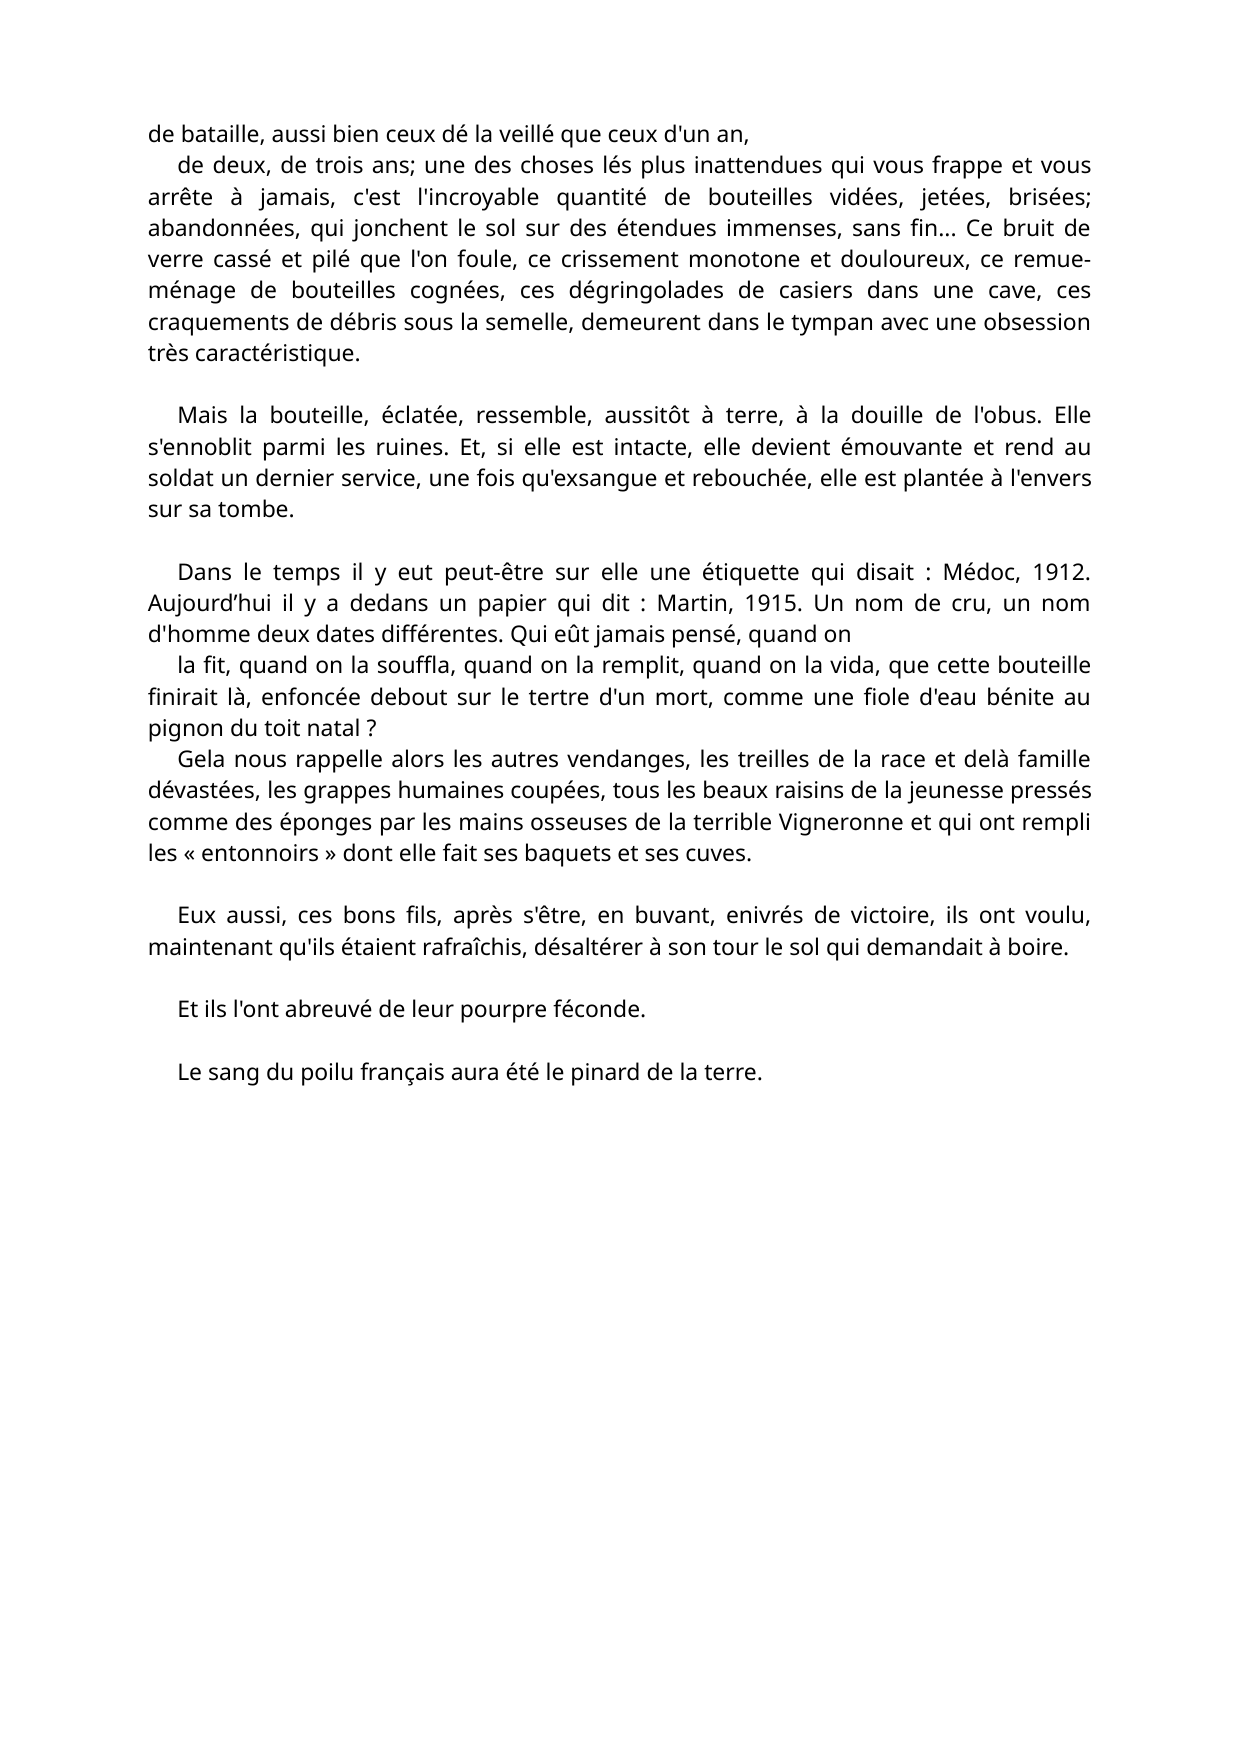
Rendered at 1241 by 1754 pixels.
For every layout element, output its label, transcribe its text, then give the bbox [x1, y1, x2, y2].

text Mais la bouteille, éclatée, ressemble, aussitôt à terre, à la douille de l'obus. Elle s'ennoblit parmi les ruines. Et, si elle est intacte, elle devient émouvante et rend au soldat un dernier service, une fois qu'exsangue et rebouchée, elle est plantée à l'envers sur sa tombe. [148, 399, 1093, 524]
text de bataille, aussi bien ceux dé la veillé que ceux d'un an, [148, 118, 1093, 149]
text Eux aussi, ces bons fils, après s'être, en buvant, enivrés de victoire, ils ont voulu, maintenant qu'ils étaient rafraîchis, désaltérer à son tour le sol qui demandait à boire. [148, 899, 1093, 962]
text Gela nous rappelle alors les autres vendanges, les treilles de la race et delà famille dévastées, les grappes humaines coupées, tous les beaux raisins de la jeunesse pressés comme des éponges par les mains osseuses de la terrible Vigneronne et qui ont rempli les « entonnoirs » dont elle fait ses baquets et ses cuves. [148, 743, 1093, 868]
text de deux, de trois ans; une des choses lés plus inattendues qui vous frappe et vous arrête à jamais, c'est l'incroyable quantité de bouteilles vidées, jetées, brisées; abandonnées, qui jonchent le sol sur des étendues immenses, sans fin... Ce bruit de verre cassé et pilé que l'on foule, ce crissement monotone et douloureux, ce remue-ménage de bouteilles cognées, ces dégringolades de casiers dans une cave, ces craquements de débris sous la semelle, demeurent dans le tympan avec une obsession très caractéristique. [148, 149, 1093, 368]
text la fit, quand on la souffla, quand on la remplit, quand on la vida, que cette bouteille finirait là, enfoncée debout sur le tertre d'un mort, comme une fiole d'eau bénite au pignon du toit natal ? [148, 649, 1093, 743]
text Dans le temps il y eut peut-être sur elle une étiquette qui disait : Médoc, 1912. Aujourd’hui il y a dedans un papier qui dit : Martin, 1915. Un nom de cru, un nom d'homme deux dates différentes. Qui eût jamais pensé, quand on [148, 556, 1093, 649]
text Et ils l'ont abreuvé de leur pourpre féconde. [148, 993, 1093, 1024]
text Le sang du poilu français aura été le pinard de la terre. [148, 1056, 1093, 1087]
